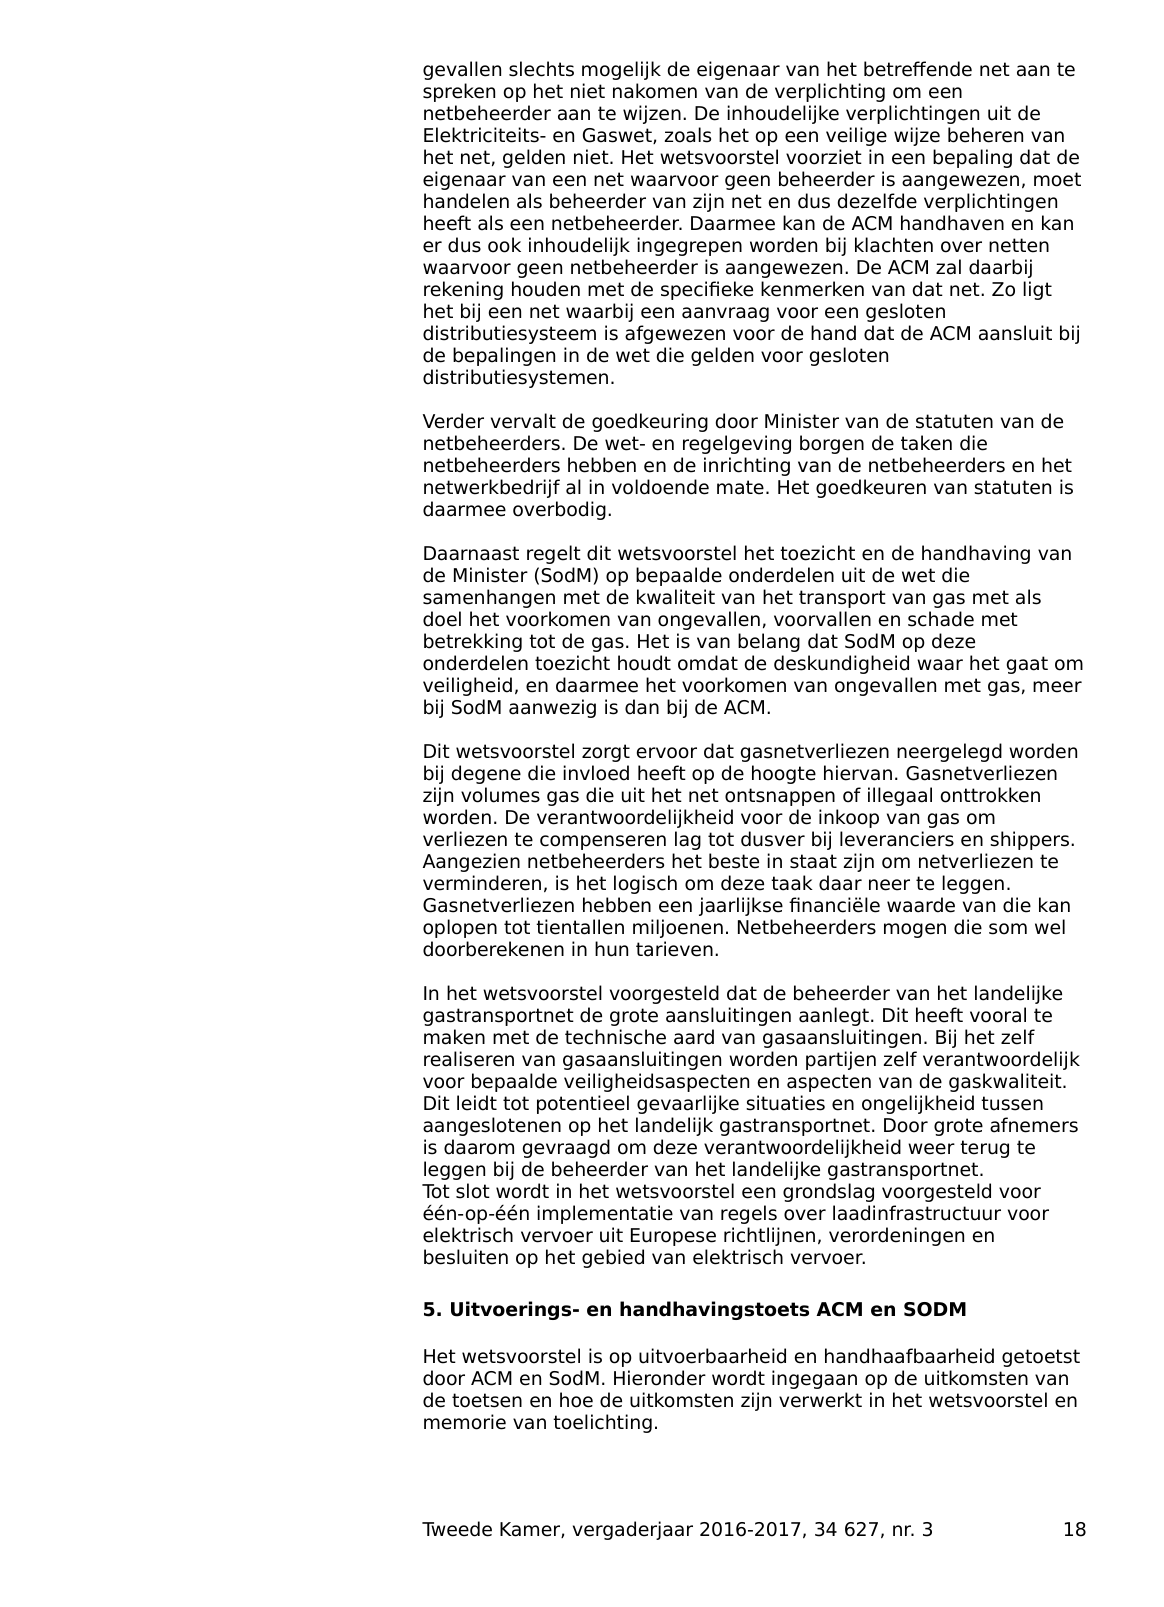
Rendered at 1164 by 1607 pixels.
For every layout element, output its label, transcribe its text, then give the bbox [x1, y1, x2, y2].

text gevallen slechts mogelijk de eigenaar van het betreffende net aan te spreken op het niet nakomen van de verplichting om een netbeheerder aan te wijzen. De inhoudelijke verplichtingen uit de Elektriciteits- en Gaswet, zoals het op een veilige wijze beheren van het net, gelden niet. Het wetsvoorstel voorziet in een bepaling dat de eigenaar van een net waarvoor geen beheerder is aangewezen, moet handelen als beheerder van zijn net en dus dezelfde verplichtingen heeft als een netbeheerder. Daarmee kan de ACM handhaven en kan er dus ook inhoudelijk ingegrepen worden bij klachten over netten waarvoor geen netbeheerder is aangewezen. De ACM zal daarbij rekening houden met de specifieke kenmerken van dat net. Zo ligt het bij een net waarbij een aanvraag voor een gesloten distributiesysteem is afgewezen voor de hand dat de ACM aansluit bij de bepalingen in de wet die gelden voor gesloten distributiesystemen. [422, 59, 1087, 389]
text Verder vervalt de goedkeuring door Minister van de statuten van de netbeheerders. De wet- en regelgeving borgen de taken die netbeheerders hebben en de inrichting van de netbeheerders en het netwerkbedrijf al in voldoende mate. Het goedkeuren van statuten is daarmee overbodig. [422, 411, 1087, 521]
text Dit wetsvoorstel zorgt ervoor dat gasnetverliezen neergelegd worden bij degene die invloed heeft op de hoogte hiervan. Gasnetverliezen zijn volumes gas die uit het net ontsnappen of illegaal onttrokken worden. De verantwoordelijkheid voor de inkoop van gas om verliezen te compenseren lag tot dusver bij leveranciers en shippers. Aangezien netbeheerders het beste in staat zijn om netverliezen te verminderen, is het logisch om deze taak daar neer te leggen. Gasnetverliezen hebben een jaarlijkse financiële waarde van die kan oplopen tot tientallen miljoenen. Netbeheerders mogen die som wel doorberekenen in hun tarieven. [422, 741, 1087, 961]
subtitle 5. Uitvoerings- en handhavingstoets ACM en SODM [422, 1299, 1087, 1321]
text In het wetsvoorstel voorgesteld dat de beheerder van het landelijke gastransportnet de grote aansluitingen aanlegt. Dit heeft vooral te maken met de technische aard van gasaansluitingen. Bij het zelf realiseren van gasaansluitingen worden partijen zelf verantwoordelijk voor bepaalde veiligheidsaspecten en aspecten van de gaskwaliteit. Dit leidt tot potentieel gevaarlijke situaties en ongelijkheid tussen aangeslotenen op het landelijk gastransportnet. Door grote afnemers is daarom gevraagd om deze verantwoordelijkheid weer terug te leggen bij de beheerder van het landelijke gastransportnet. [422, 983, 1087, 1181]
text Tot slot wordt in het wetsvoorstel een grondslag voorgesteld voor één-op-één implementatie van regels over laadinfrastructuur voor elektrisch vervoer uit Europese richtlijnen, verordeningen en besluiten op het gebied van elektrisch vervoer. [422, 1181, 1087, 1269]
text Daarnaast regelt dit wetsvoorstel het toezicht en de handhaving van de Minister (SodM) op bepaalde onderdelen uit de wet die samenhangen met de kwaliteit van het transport van gas met als doel het voorkomen van ongevallen, voorvallen en schade met betrekking tot de gas. Het is van belang dat SodM op deze onderdelen toezicht houdt omdat de deskundigheid waar het gaat om veiligheid, en daarmee het voorkomen van ongevallen met gas, meer bij SodM aanwezig is dan bij de ACM. [422, 543, 1087, 719]
text Het wetsvoorstel is op uitvoerbaarheid en handhaafbaarheid getoetst door ACM en SodM. Hieronder wordt ingegaan op de uitkomsten van de toetsen en hoe de uitkomsten zijn verwerkt in het wetsvoorstel en memorie van toelichting. [422, 1346, 1087, 1434]
